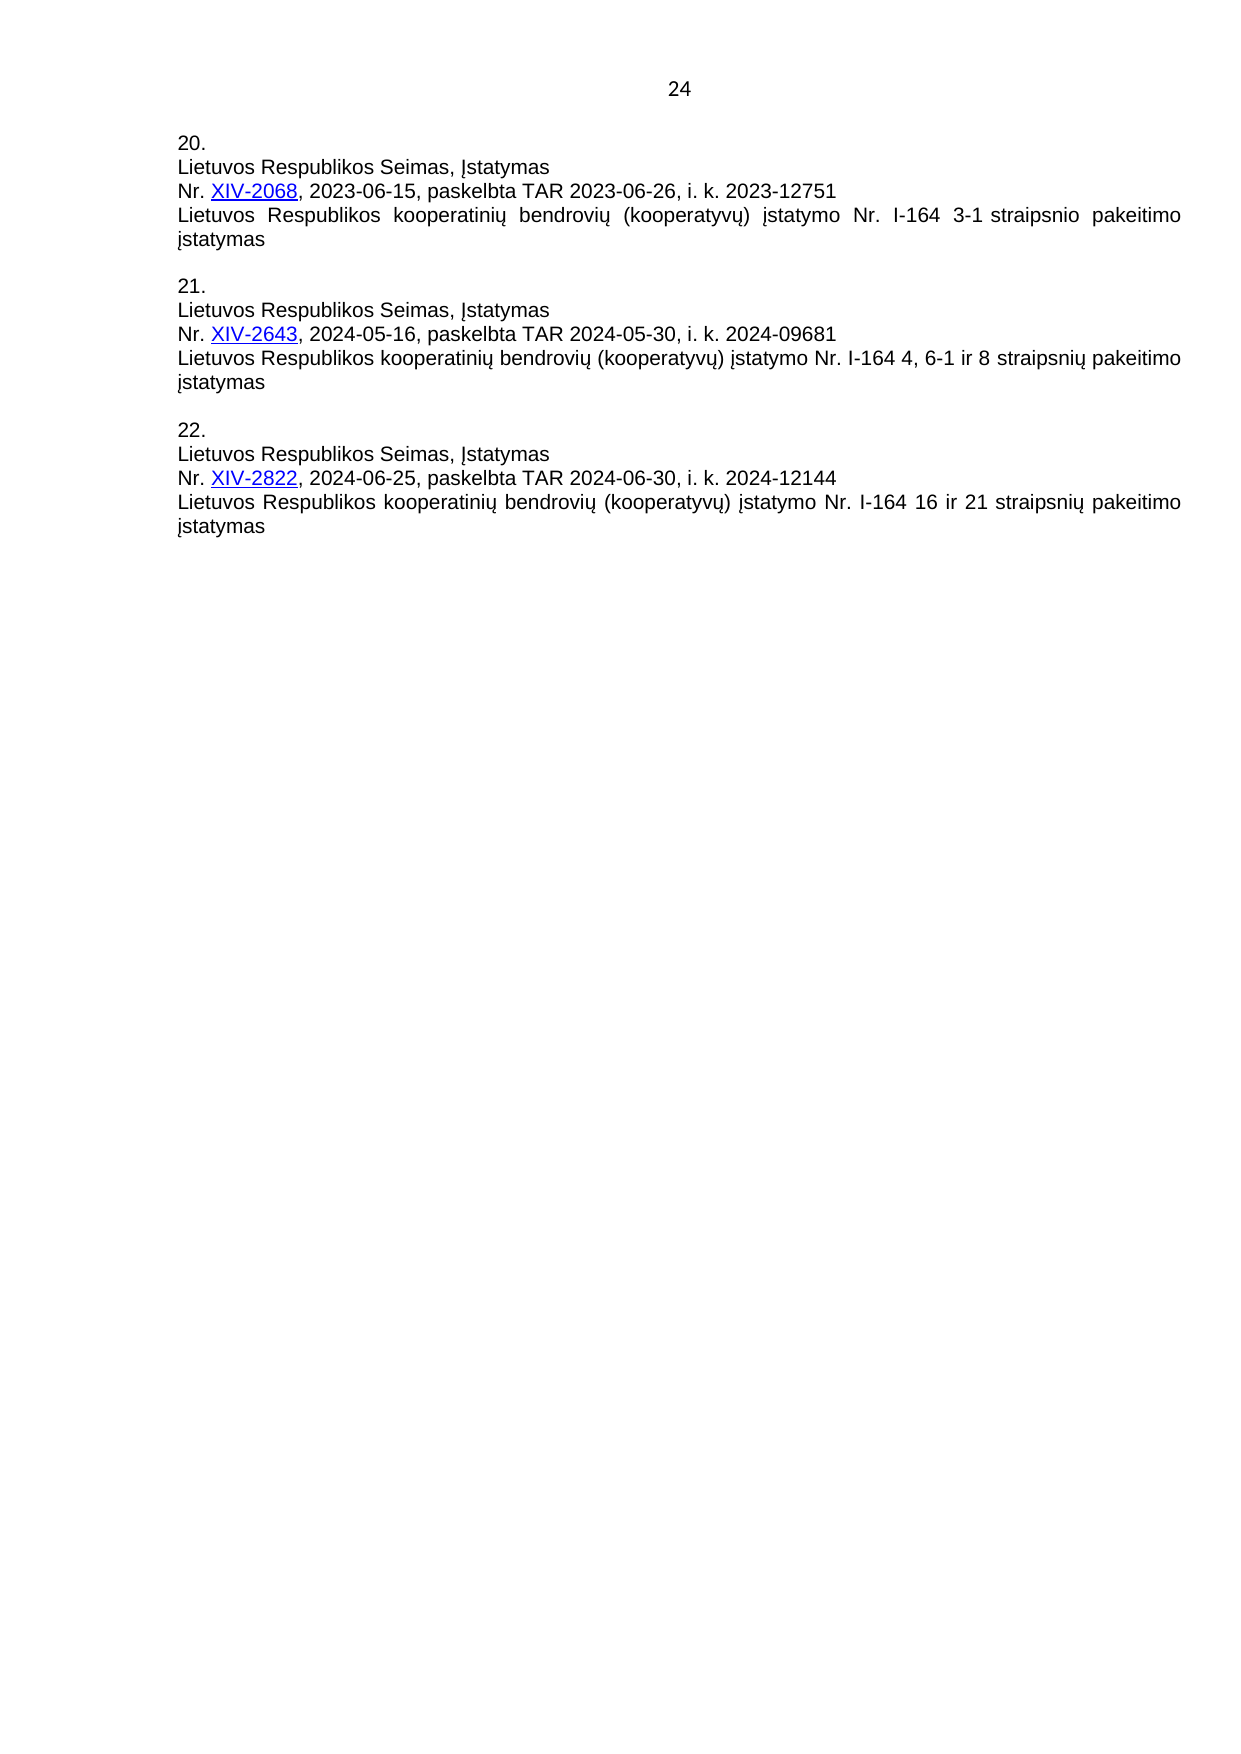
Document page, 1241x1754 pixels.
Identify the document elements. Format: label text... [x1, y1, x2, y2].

text 20. [177, 131, 1181, 154]
text Nr. XIV-2643, 2024-05-16, paskelbta TAR 2024-05-30, i. k. 2024-09681 [177, 322, 1181, 346]
text Lietuvos Respublikos kooperatinių bendrovių (kooperatyvų) įstatymo Nr. I-164 3-1 straipsnio pakeitimo įstatymas [177, 202, 1181, 250]
text Lietuvos Respublikos Seimas, Įstatymas [177, 298, 1181, 322]
text Lietuvos Respublikos kooperatinių bendrovių (kooperatyvų) įstatymo Nr. I-164 4, 6-1 ir 8 straipsnių pakeitimo įstatymas [177, 346, 1181, 394]
text Nr. XIV-2068, 2023-06-15, paskelbta TAR 2023-06-26, i. k. 2023-12751 [177, 178, 1181, 202]
text Lietuvos Respublikos kooperatinių bendrovių (kooperatyvų) įstatymo Nr. I-164 16 ir 21 straipsnių pakeitimo įstatymas [177, 490, 1181, 538]
text Lietuvos Respublikos Seimas, Įstatymas [177, 154, 1181, 178]
text 22. [177, 418, 1181, 442]
text Lietuvos Respublikos Seimas, Įstatymas [177, 442, 1181, 466]
text Nr. XIV-2822, 2024-06-25, paskelbta TAR 2024-06-30, i. k. 2024-12144 [177, 466, 1181, 490]
text 21. [177, 274, 1181, 298]
